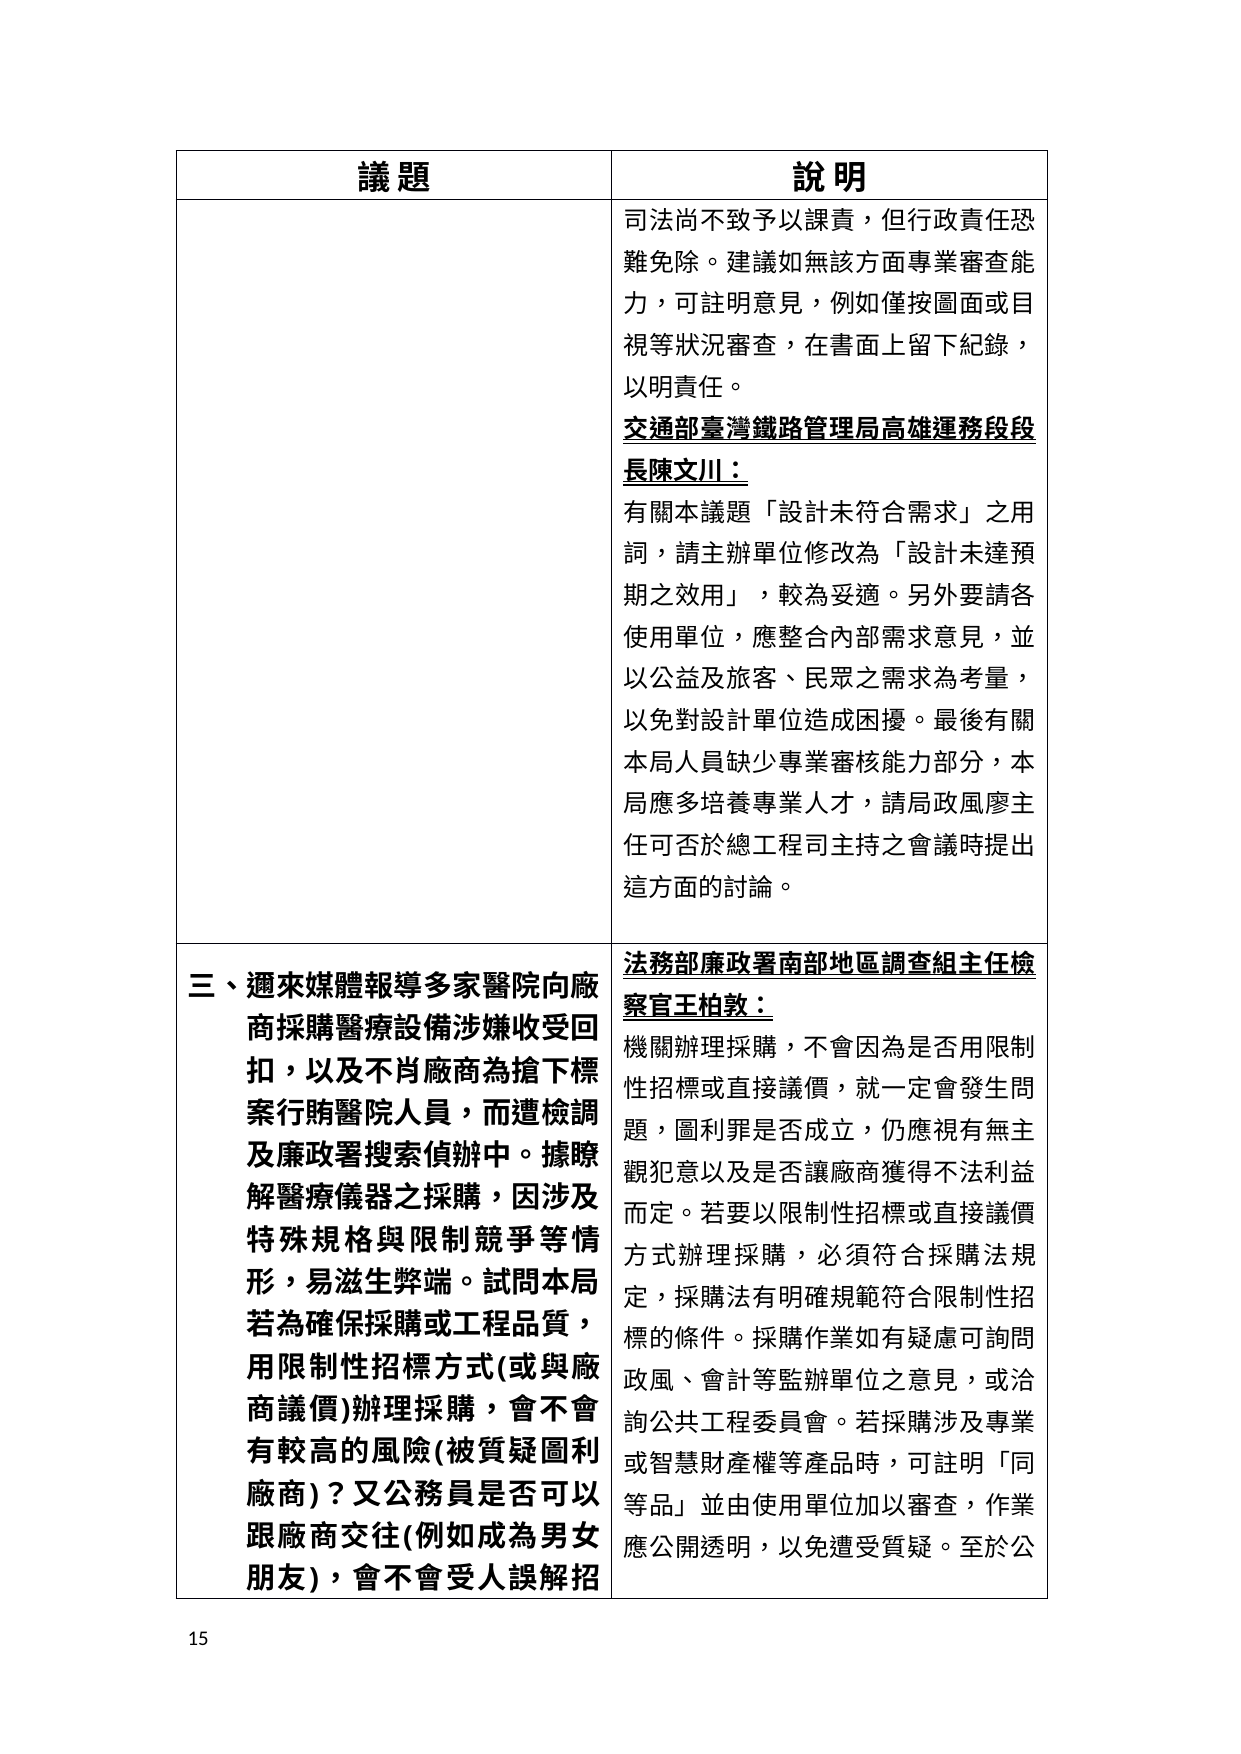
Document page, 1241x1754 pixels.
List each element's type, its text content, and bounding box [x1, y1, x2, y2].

table_header 說 明 [612, 151, 1047, 199]
table_cell 法務部廉政署南部地區調查組主任檢察官王柏敦： 機關辦理採購，不會因為是否用限制性招標或直接議價，就一定會發生問題，圖利罪是否成立，仍應視有無主觀犯意以及是否讓廠商獲得不法利益而定。若要以限制性招標或直接議價方式辦理採購，必須符合採購法規定，採購法有明確規範符合限制性招標的條件。採購作業如有疑慮可詢問政風、會計等監辦單位之意見，或洽詢公共工程委員會。若採購涉及專業或智慧財產權等產品時，可註明「同等品」並由使用單位加以審查，作業應公開透明，以免遭受質疑。至於公 [612, 944, 1047, 1597]
table_cell 司法尚不致予以課責，但行政責任恐難免除。建議如無該方面專業審查能力，可註明意見，例如僅按圖面或目視等狀況審查，在書面上留下紀錄，以明責任。 交通部臺灣鐵路管理局高雄運務段段長陳文川： 有關本議題「設計未符合需求」之用詞，請主辦單位修改為「設計未達預期之效用」，較為妥適。另外要請各使用單位，應整合內部需求意見，並以公益及旅客、民眾之需求為考量，以免對設計單位造成困擾。最後有關本局人員缺少專業審核能力部分，本局應多培養專業人才，請局政風廖主任可否於總工程司主持之會議時提出這方面的討論。 [612, 200, 1047, 943]
table_cell 三、邇來媒體報導多家醫院向廠商採購醫療設備涉嫌收受回扣，以及不肖廠商為搶下標案行賄醫院人員，而遭檢調及廉政署搜索偵辦中。據瞭解醫療儀器之採購，因涉及特殊規格與限制競爭等情形，易滋生弊端。試問本局若為確保採購或工程品質，用限制性招標方式(或與廠商議價)辦理採購，會不會有較高的風險(被質疑圖利廠商)？又公務員是否可以跟廠商交往(例如成為男女朋友)，會不會受人誤解招 [177, 944, 611, 1597]
table_header 議 題 [177, 151, 611, 199]
table_cell [177, 200, 611, 943]
